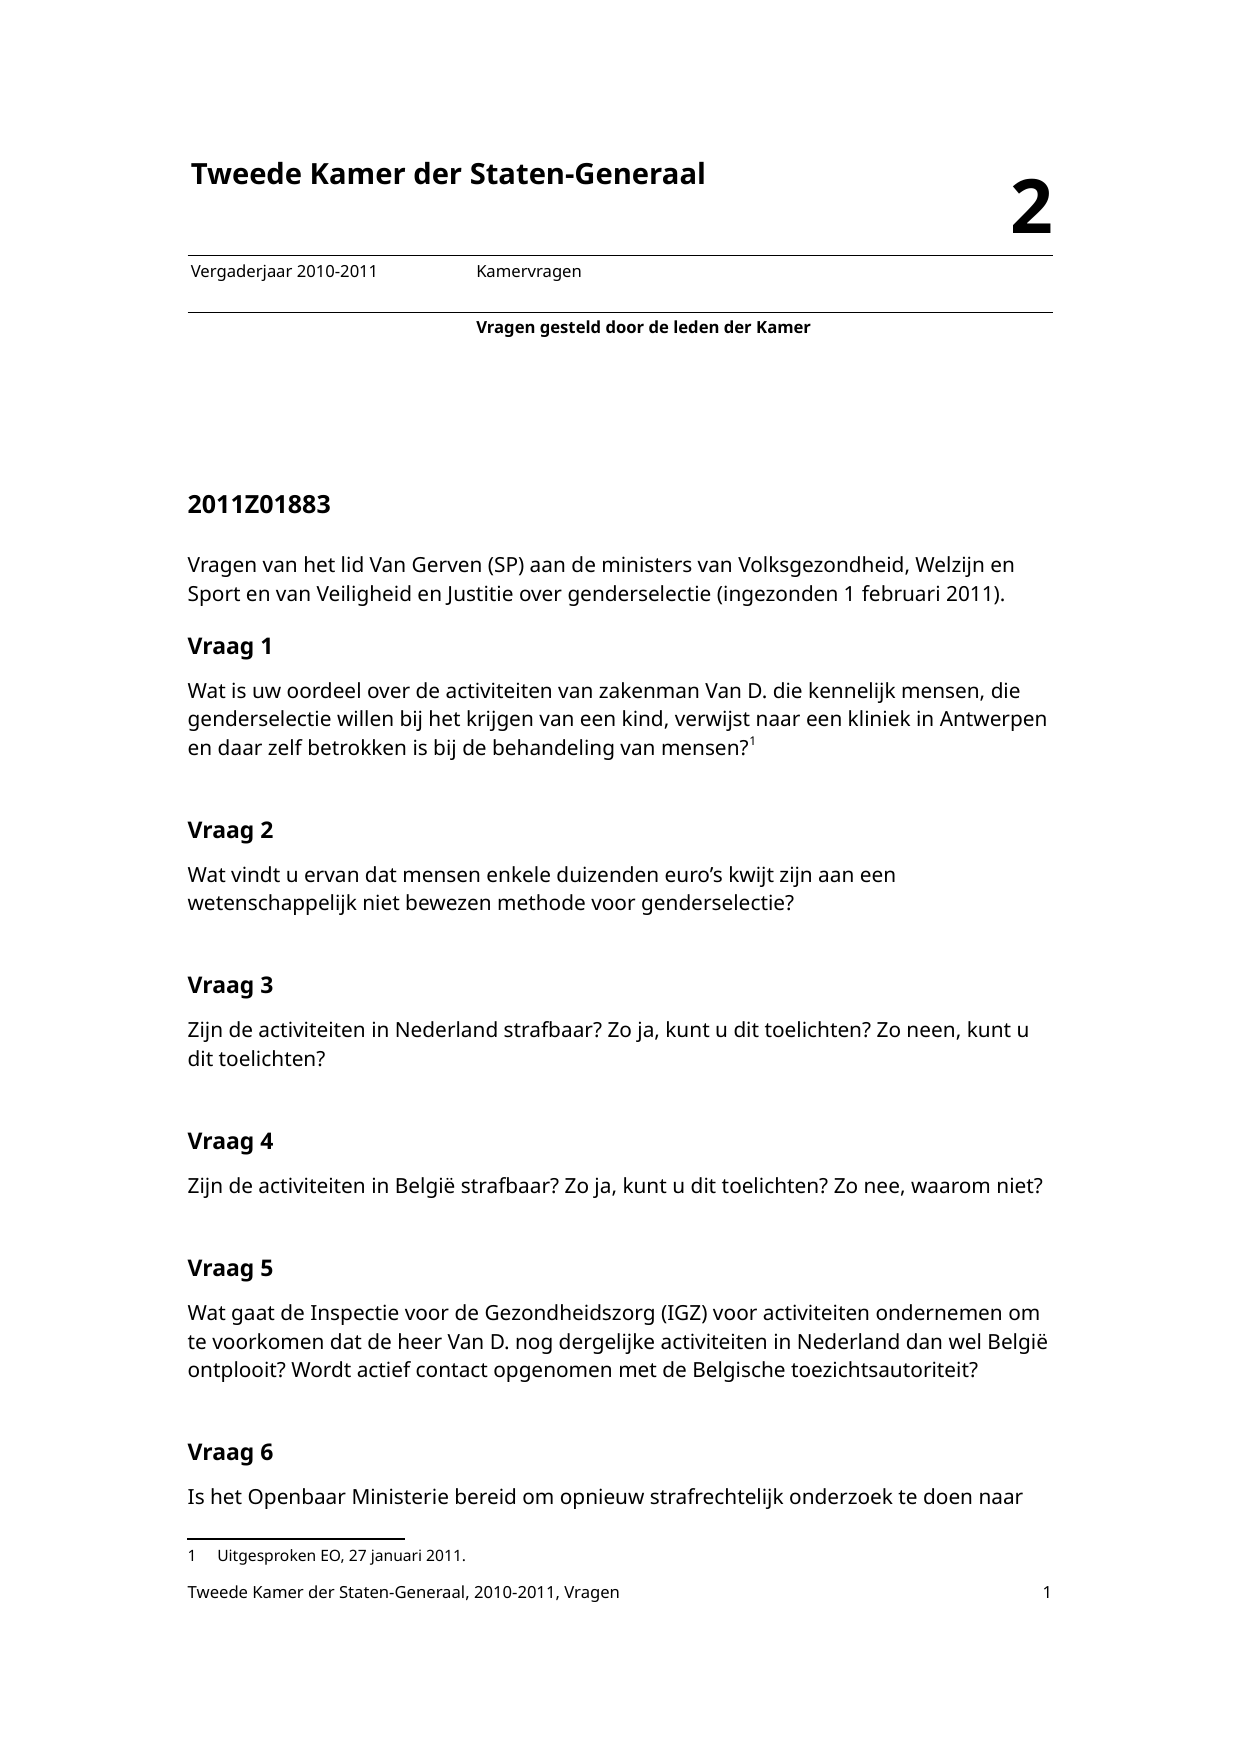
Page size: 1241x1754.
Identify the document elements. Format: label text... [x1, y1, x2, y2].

text Zijn de activiteiten in België strafbaar? Zo ja, kunt u dit toelichten? Zo nee, waarom niet? [187, 1171, 1053, 1200]
text Zijn de activiteiten in Nederland strafbaar? Zo ja, kunt u dit toelichten? Zo neen, kunt u dit toelichten? [187, 1016, 1053, 1072]
text Wat vindt u ervan dat mensen enkele duizenden euro’s kwijt zijn aan een wetenschappelijk niet bewezen methode voor genderselectie? [187, 860, 1053, 917]
table_cell [188, 313, 473, 339]
subtitle Vraag 5 [187, 1252, 1053, 1283]
text Wat gaat de Inspectie voor de Gezondheidszorg (IGZ) voor activiteiten ondernemen om te voorkomen dat de heer Van D. nog dergelijke activiteiten in Nederland dan wel België ontplooit? Wordt actief contact opgenomen met de Belgische toezichtsautoriteit? [187, 1298, 1053, 1384]
subtitle Vraag 4 [187, 1125, 1053, 1156]
text Wat is uw oordeel over de activiteiten van zakenman Van D. die kennelijk mensen, die genderselectie willen bij het krijgen van een kind, verwijst naar een kliniek in Antwerpen en daar zelf betrokken is bij de behandeling van mensen? [187, 676, 1053, 761]
text 2011Z01883 [187, 487, 1053, 521]
subtitle Vraag 2 [187, 814, 1053, 845]
subtitle Vraag 3 [187, 969, 1053, 1001]
text Vragen van het lid Van Gerven (SP) aan de ministers van Volksgezondheid, Welzijn en Sport en van Veiligheid en Justitie over genderselectie (ingezonden 1 februari 2011). [187, 550, 1053, 607]
table_cell Vragen gesteld door de leden der Kamer [473, 313, 1053, 339]
text Is het Openbaar Ministerie bereid om opnieuw strafrechtelijk onderzoek te doen naar [187, 1482, 1053, 1511]
table_cell Vergaderjaar 2010-2011 [188, 256, 473, 312]
subtitle Vraag 1 [187, 630, 1053, 661]
text Uitgesproken EO, 27 januari 2011. [187, 1538, 1053, 1566]
table_cell Kamervragen [473, 256, 1053, 312]
subtitle Vraag 6 [187, 1436, 1053, 1467]
table_header Tweede Kamer der Staten-Generaal [188, 150, 879, 255]
table_header 2 [880, 150, 1053, 255]
